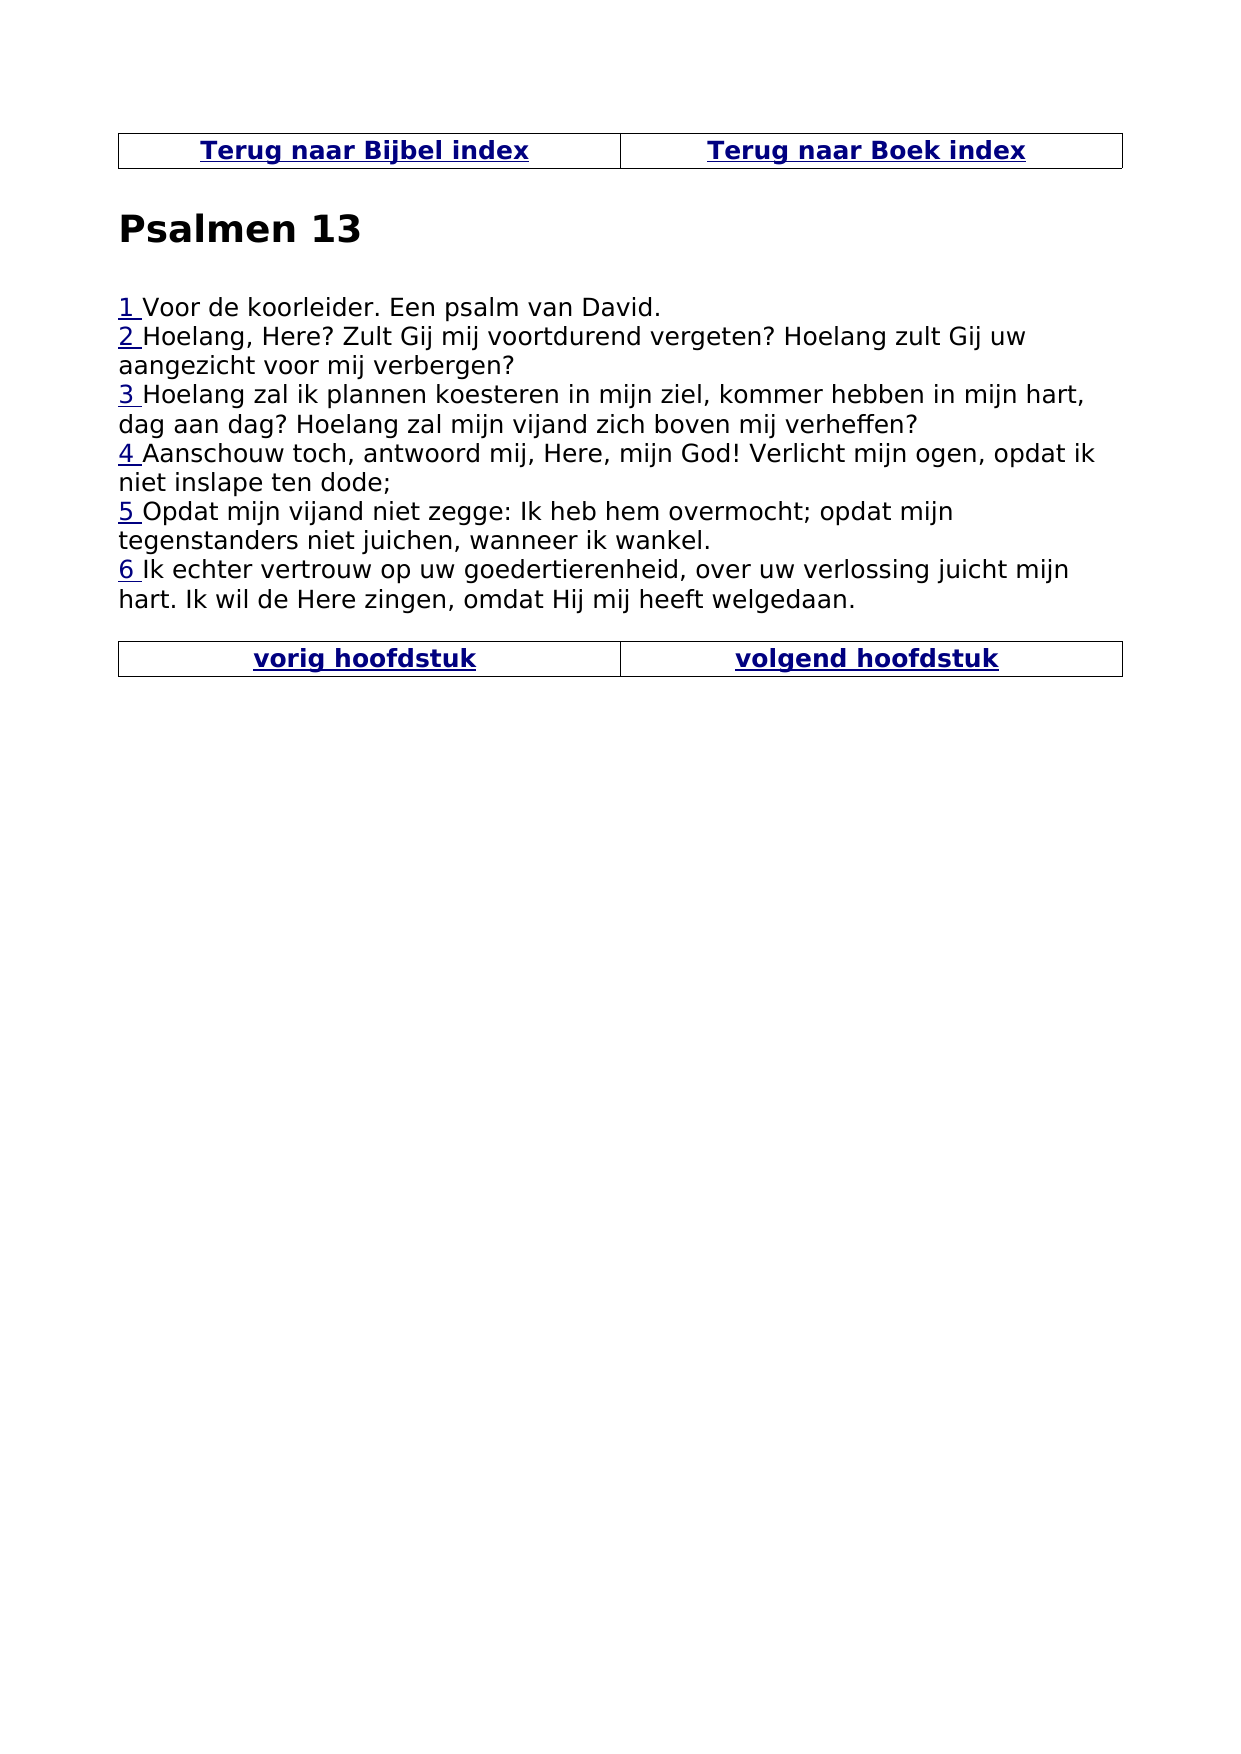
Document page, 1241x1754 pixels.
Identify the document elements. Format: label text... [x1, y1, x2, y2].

table_header Terug naar Bijbel index [119, 134, 620, 168]
table_header volgend hoofdstuk [621, 642, 1122, 676]
subtitle Psalmen 13 [118, 208, 1122, 252]
table_header Terug naar Boek index [621, 134, 1122, 168]
table_header vorig hoofdstuk [119, 642, 620, 676]
text 1 Voor de koorleider. Een psalm van David. 2 Hoelang, Here? Zult Gij mij voortdurend vergeten? Hoelang zult Gij uw aangezicht voor mij verbergen? 3 Hoelang zal ik plannen koesteren in mijn ziel, kommer hebben in mijn hart, dag aan dag? Hoelang zal mijn vijand zich boven mij verheffen? 4 Aanschouw toch, antwoord mij, Here, mijn God! Verlicht mijn ogen, opdat ik niet inslape ten dode; 5 Opdat mijn vijand niet zegge: Ik heb hem overmocht; opdat mijn tegenstanders niet juichen, wanneer ik wankel. 6 Ik echter vertrouw op uw goedertierenheid, over uw verlossing juicht mijn hart. Ik wil de Here zingen, omdat Hij mij heeft welgedaan. [118, 264, 1122, 614]
